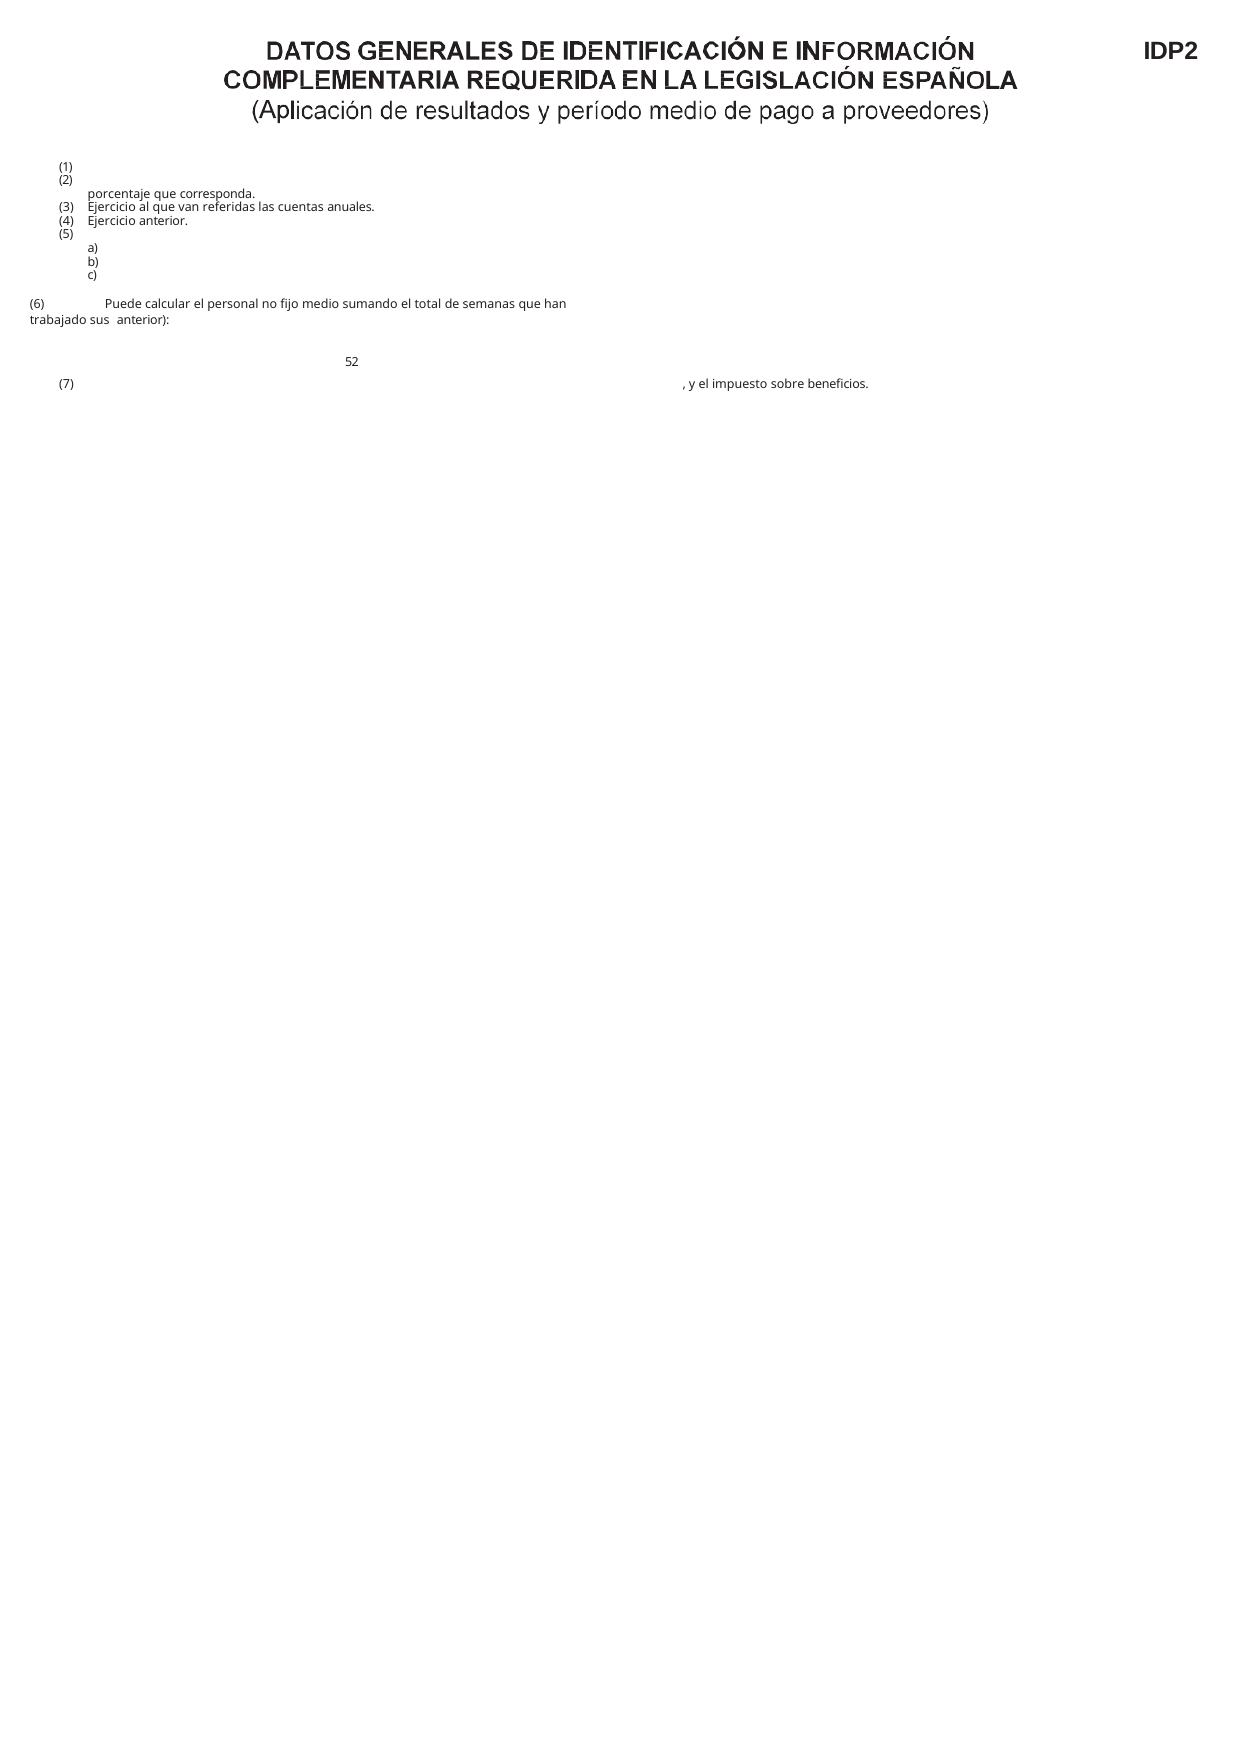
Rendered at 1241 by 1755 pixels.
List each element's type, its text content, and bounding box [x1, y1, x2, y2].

text (2) [59, 174, 1211, 187]
text c) [87, 269, 1211, 283]
list , y el impuesto sobre beneficios. [59, 375, 1211, 392]
list Ejercicio anterior. [59, 214, 1211, 228]
text (1) [59, 160, 1211, 174]
text porcentaje que corresponda. [87, 187, 1211, 201]
text b) [87, 255, 1211, 269]
list Puede calcular el personal no fijo medio sumando el total de semanas que han trabajado sus anterior): [29, 296, 604, 328]
text 52 [345, 353, 1211, 370]
list Ejercicio al que van referidas las cuentas anuales. [59, 201, 1211, 214]
text a) [87, 242, 1211, 255]
